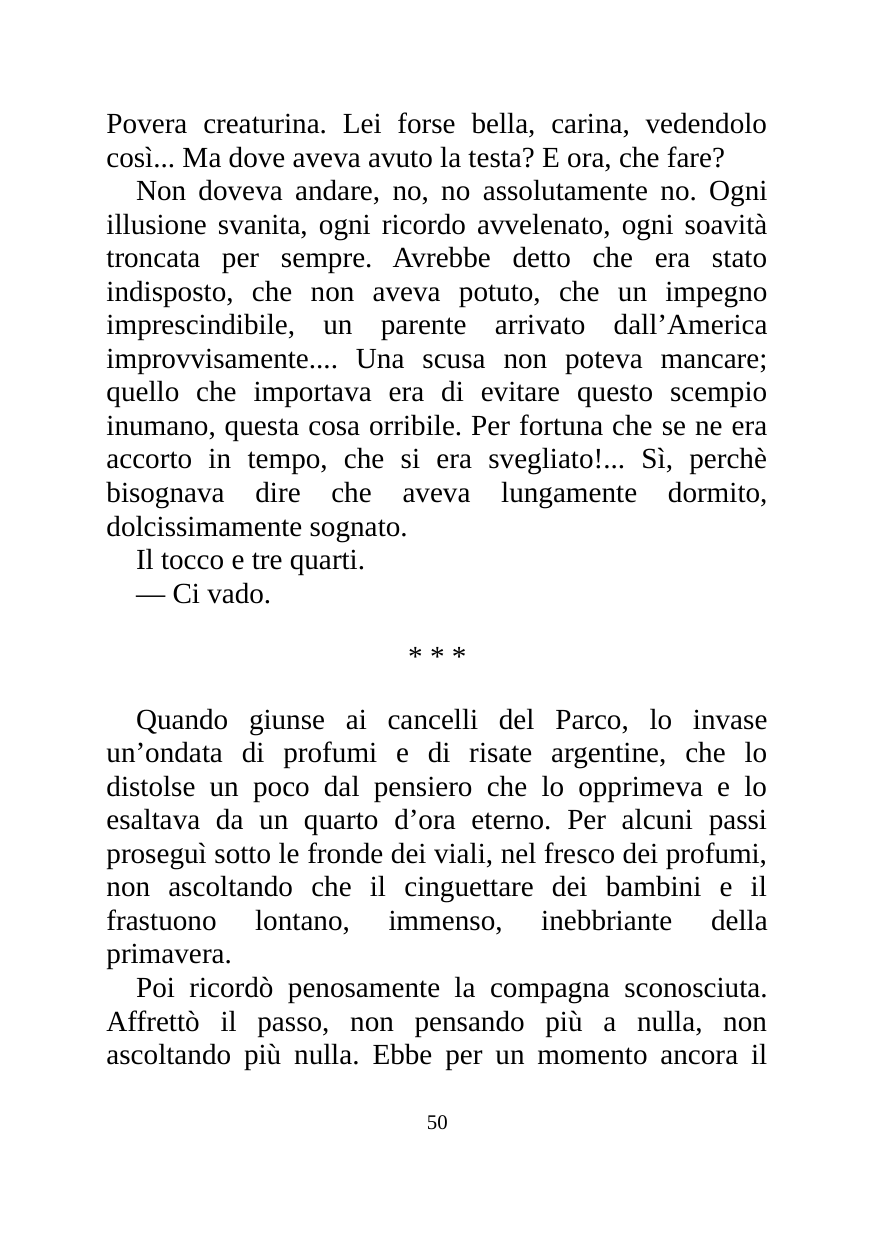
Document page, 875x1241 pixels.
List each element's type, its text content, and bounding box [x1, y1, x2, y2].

text Non doveva andare, no, no assolutamente no. Ogni illusione svanita, ogni ricordo avvelenato, ogni soavità troncata per sempre. Avrebbe detto che era stato indisposto, che non aveva potuto, che un impegno imprescindibile, un parente arrivato dall’America improvvisamente.... Una scusa non poteva mancare; quello che importava era di evitare questo scempio inumano, questa cosa orribile. Per fortuna che se ne era accorto in tempo, che si era svegliato!... Sì, perchè bisognava dire che aveva lungamente dormito, dolcissimamente sognato. [106, 173, 768, 542]
text Poi ricordò penosamente la compagna sconosciuta. Affrettò il passo, non pensando più a nulla, non ascoltando più nulla. Ebbe per un momento ancora il [106, 970, 768, 1071]
text * * * [106, 639, 768, 672]
text Povera creaturina. Lei forse bella, carina, vedendolo così... Ma dove aveva avuto la testa? E ora, che fare? [106, 106, 768, 173]
text Quando giunse ai cancelli del Parco, lo invase un’ondata di profumi e di risate argentine, che lo distolse un poco dal pensiero che lo opprimeva e lo esaltava da un quarto d’ora eterno. Per alcuni passi proseguì sotto le fronde dei viali, nel fresco dei profumi, non ascoltando che il cinguettare dei bambini e il frastuono lontano, immenso, inebbriante della primavera. [106, 702, 768, 970]
text — Ci vado. [106, 576, 768, 609]
text Il tocco e tre quarti. [106, 542, 768, 576]
